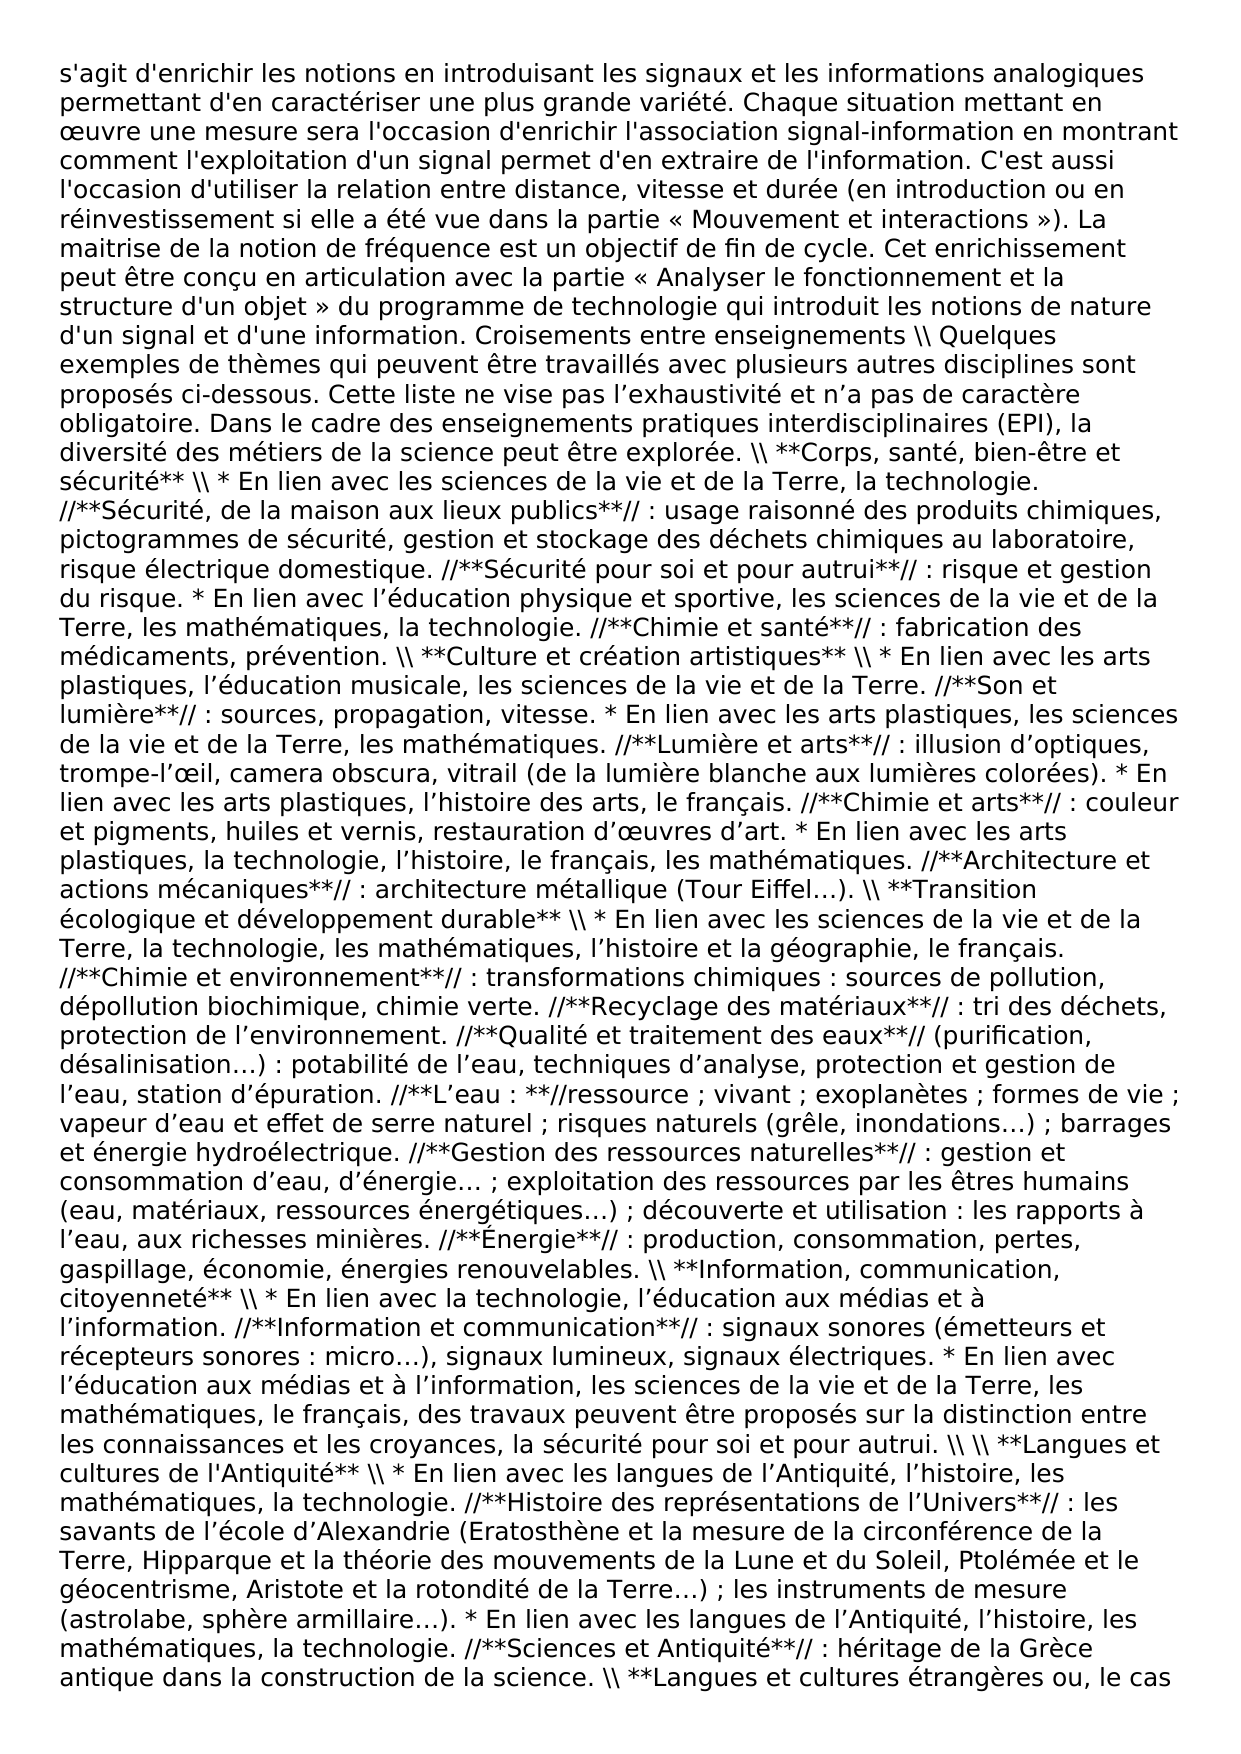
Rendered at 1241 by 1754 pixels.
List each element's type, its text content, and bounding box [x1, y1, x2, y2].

text s'agit d'enrichir les notions en introduisant les signaux et les informations analogiques permettant d'en caractériser une plus grande variété. Chaque situation mettant en œuvre une mesure sera l'occasion d'enrichir l'association signal-information en montrant comment l'exploitation d'un signal permet d'en extraire de l'information. C'est aussi l'occasion d'utiliser la relation entre distance, vitesse et durée (en introduction ou en réinvestissement si elle a été vue dans la partie « Mouvement et interactions »). La maitrise de la notion de fréquence est un objectif de fin de cycle. Cet enrichissement peut être conçu en articulation avec la partie « Analyser le fonctionnement et la structure d'un objet » du programme de technologie qui introduit les notions de nature d'un signal et d'une information. Croisements entre enseignements \\ Quelques exemples de thèmes qui peuvent être travaillés avec plusieurs autres disciplines sont proposés ci-dessous. Cette liste ne vise pas l’exhaustivité et n’a pas de caractère obligatoire. Dans le cadre des enseignements pratiques interdisciplinaires (EPI), la diversité des métiers de la science peut être explorée. \\ **Corps, santé, bien-être et sécurité** \\ * En lien avec les sciences de la vie et de la Terre, la technologie. //**Sécurité, de la maison aux lieux publics**// : usage raisonné des produits chimiques, pictogrammes de sécurité, gestion et stockage des déchets chimiques au laboratoire, risque électrique domestique. //**Sécurité pour soi et pour autrui**// : risque et gestion du risque. * En lien avec l’éducation physique et sportive, les sciences de la vie et de la Terre, les mathématiques, la technologie. //**Chimie et santé**// : fabrication des médicaments, prévention. \\ **Culture et création artistiques** \\ * En lien avec les arts plastiques, l’éducation musicale, les sciences de la vie et de la Terre. //**Son et lumière**// : sources, propagation, vitesse. * En lien avec les arts plastiques, les sciences de la vie et de la Terre, les mathématiques. //**Lumière et arts**// : illusion d’optiques, trompe-l’œil, camera obscura, vitrail (de la lumière blanche aux lumières colorées). * En lien avec les arts plastiques, l’histoire des arts, le français. //**Chimie et arts**// : couleur et pigments, huiles et vernis, restauration d’œuvres d’art. * En lien avec les arts plastiques, la technologie, l’histoire, le français, les mathématiques. //**Architecture et actions mécaniques**// : architecture métallique (Tour Eiffel…). \\ **Transition écologique et développement durable** \\ * En lien avec les sciences de la vie et de la Terre, la technologie, les mathématiques, l’histoire et la géographie, le français. //**Chimie et environnement**// : transformations chimiques : sources de pollution, dépollution biochimique, chimie verte. //**Recyclage des matériaux**// : tri des déchets, protection de l’environnement. //**Qualité et traitement des eaux**// (purification, désalinisation…) : potabilité de l’eau, techniques d’analyse, protection et gestion de l’eau, station d’épuration. //**L’eau : **//ressource ; vivant ; exoplanètes ; formes de vie ; vapeur d’eau et effet de serre naturel ; risques naturels (grêle, inondations…) ; barrages et énergie hydroélectrique. //**Gestion des ressources naturelles**// : gestion et consommation d’eau, d’énergie… ; exploitation des ressources par les êtres humains (eau, matériaux, ressources énergétiques…) ; découverte et utilisation : les rapports à l’eau, aux richesses minières. //**Énergie**// : production, consommation, pertes, gaspillage, économie, énergies renouvelables. \\ **Information, communication, citoyenneté** \\ * En lien avec la technologie, l’éducation aux médias et à l’information. //**Information et communication**// : signaux sonores (émetteurs et récepteurs sonores : micro…), signaux lumineux, signaux électriques. * En lien avec l’éducation aux médias et à l’information, les sciences de la vie et de la Terre, les mathématiques, le français, des travaux peuvent être proposés sur la distinction entre les connaissances et les croyances, la sécurité pour soi et pour autrui. \\ \\ **Langues et cultures de l'Antiquité** \\ * En lien avec les langues de l’Antiquité, l’histoire, les mathématiques, la technologie. //**Histoire des représentations de l’Univers**// : les savants de l’école d’Alexandrie (Eratosthène et la mesure de la circonférence de la Terre, Hipparque et la théorie des mouvements de la Lune et du Soleil, Ptolémée et le géocentrisme, Aristote et la rotondité de la Terre…) ; les instruments de mesure (astrolabe, sphère armillaire…). * En lien avec les langues de l’Antiquité, l’histoire, les mathématiques, la technologie. //**Sciences et Antiquité**// : héritage de la Grèce antique dans la construction de la science. \\ **Langues et cultures étrangères ou, le cas [59, 59, 1181, 1692]
